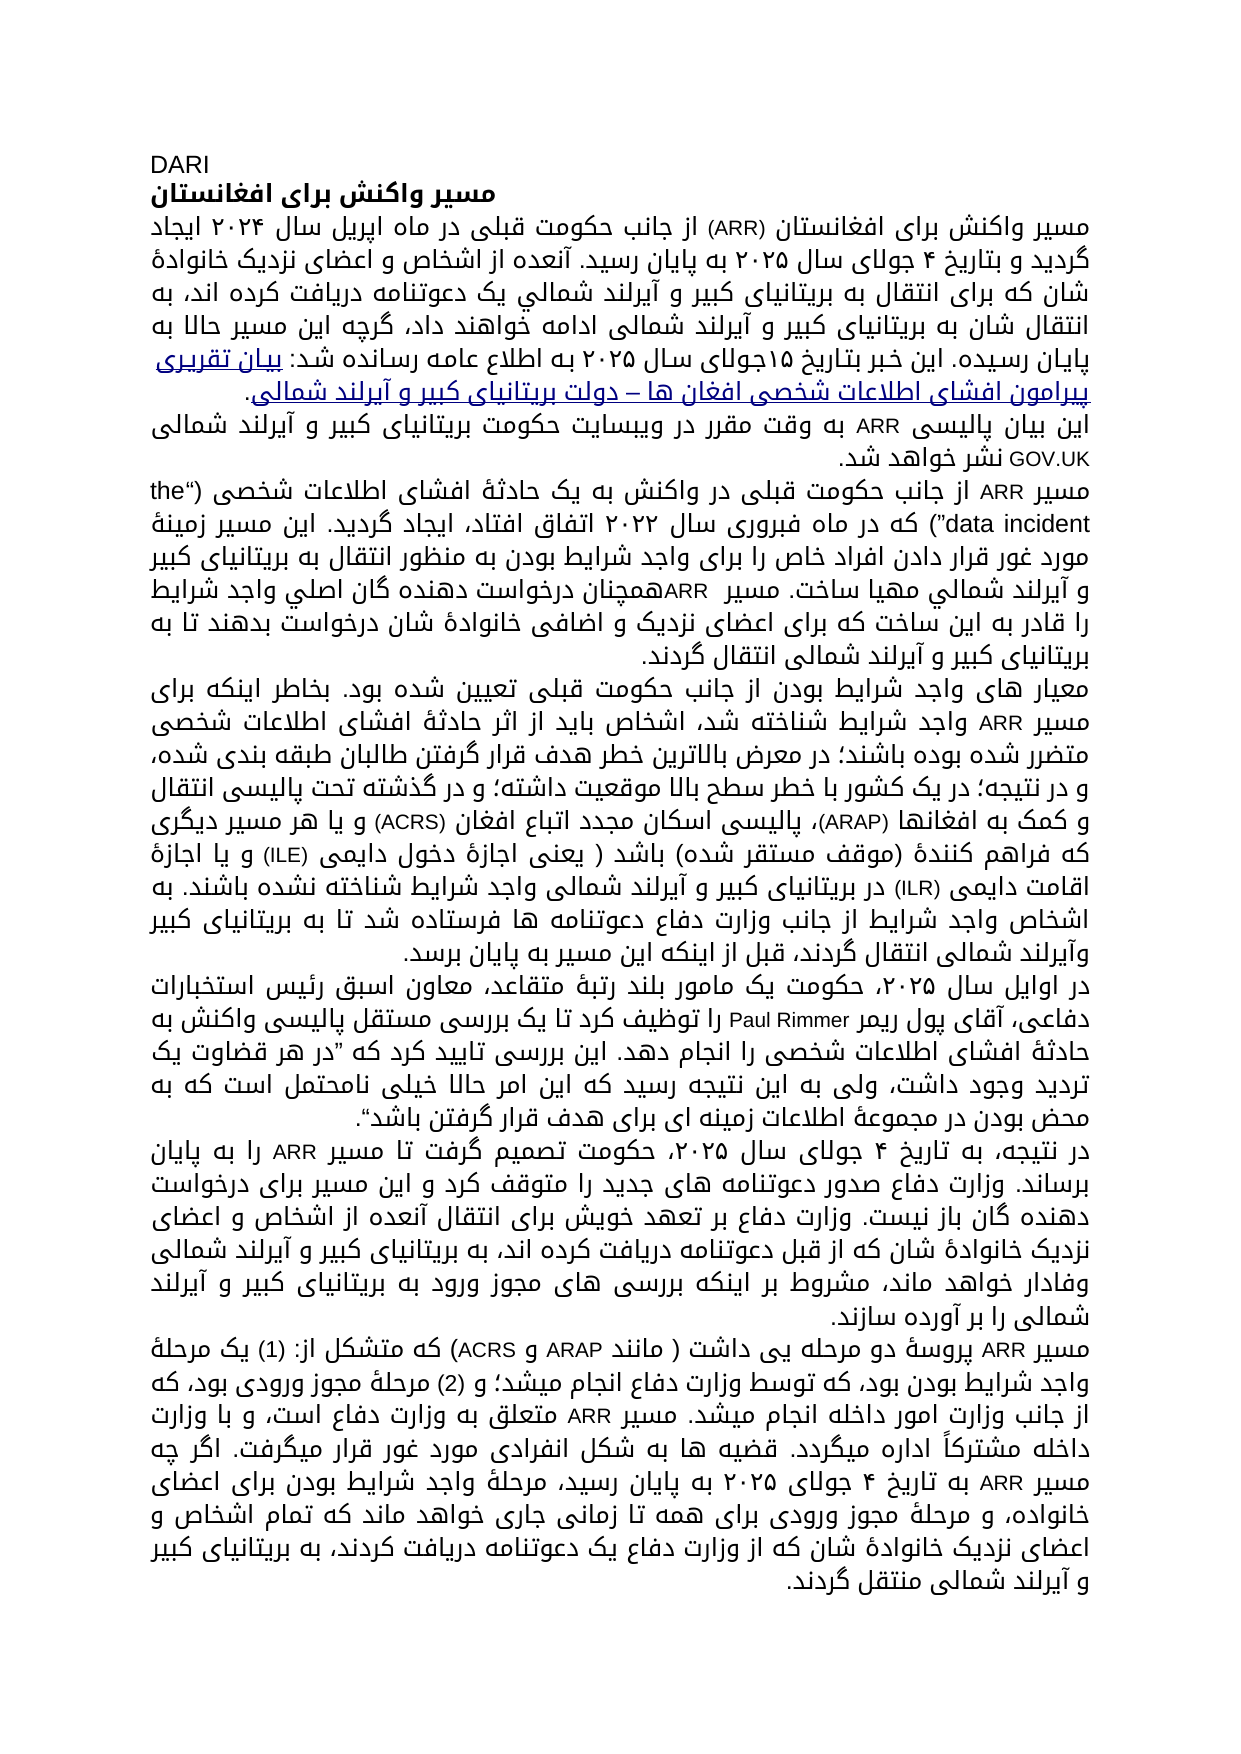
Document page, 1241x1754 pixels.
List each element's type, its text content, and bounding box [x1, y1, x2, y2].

text در اوایل سال ۲۰۲۵، حکومت یک مامور بلند رتبهٔ متقاعد، معاون اسبق رئیس استخبارات دفاعی، آقای پول ریمر Paul Rimmer را توظیف کرد تا یک بررسی مستقل پالیسی واکنش به حادثهٔ افشای اطلاعات شخصی را انجام دهد. این بررسی تایید کرد که ”در هر قضاوت یک تردید وجود داشت، ولی به این نتیجه رسید که این امر حالا خیلی نامحتمل است که به محض بودن در مجموعهٔ اطلاعات زمینه ای برای هدف قرار گرفتن باشد“. [150, 971, 1090, 1132]
text مسیر واکنش برای افغانستان (ARR) از جانب حکومت قبلی در ماه اپریل سال ۲۰۲۴ ایجاد گردید و بتاریخ ۴ جولای سال ۲۰۲۵ به پایان رسید. آنعده از اشخاص و اعضای نزدیک خانوادهٔ شان که برای انتقال به بریتانیای کبیر و آیرلند شمالي یک دعوتنامه دریافت کرده اند، به انتقال شان به بریتانیای کبیر و آیرلند شمالی ادامه خواهند داد، گرچه این مسیر حالا به پایان رسیده. این خبر بتاریخ ۱۵جولای سال ۲۰۲۵ به اطلاع عامه رسانده شد: بیان تقریری پیرامون افشای اطلاعات شخصی افغان ها – دولت بریتانیای کبیر و آیرلند شمالی. [150, 212, 1090, 406]
text مسیر ARR از جانب حکومت قبلی در واکنش به یک حادثهٔ افشای اطلاعات شخصی (“the data incident”) که در ماه فبروری سال ۲۰۲۲ اتفاق افتاد، ایجاد گردید. این مسیر زمینهٔ مورد غور قرار دادن افراد خاص را برای واجد شرایط بودن به منظور انتقال به بریتانیای کبیر و آیرلند شمالي مهیا ساخت. مسیر ARRهمچنان درخواست دهنده گان اصلي واجد شرایط را قادر به این ساخت که برای اعضای نزدیک و اضافی خانوادهٔ شان درخواست بدهند تا به بریتانیای کبیر و آیرلند شمالی انتقال گردند. [150, 476, 1090, 670]
text مسیر ARR پروسهٔ دو مرحله یی داشت ( مانند ARAP و ACRS) که متشکل از: (1) یک مرحلهٔ واجد شرایط بودن بود، که توسط وزارت دفاع انجام میشد؛ و (2) مرحلهٔ مجوز ورودی بود، که از جانب وزارت امور داخله انجام میشد. مسیر ARR متعلق به وزارت دفاع است، و با وزارت داخله مشترکاً اداره میگردد. قضیه ها به شکل انفرادی مورد غور قرار میگرفت. اگر چه مسیر ARR به تاریخ ۴ جولای ۲۰۲۵ به پایان رسید، مرحلهٔ واجد شرایط بودن برای اعضای خانواده، و مرحلهٔ مجوز ورودی برای همه تا زمانی جاری خواهد ماند که تمام اشخاص و اعضای نزدیک خانوادهٔ شان که از وزارت دفاع یک دعوتنامه دریافت کردند، به بریتانیای کبیر و آیرلند شمالی منتقل گردند. [150, 1334, 1090, 1594]
text در نتیجه، به تاریخ ۴ جولای سال ۲۰۲۵، حکومت تصمیم گرفت تا مسیر ARR را به پایان برساند. وزارت دفاع صدور دعوتنامه های جدید را متوقف کرد و این مسیر برای درخواست دهنده گان باز نیست. وزارت دفاع بر تعهد خویش برای انتقال آنعده از اشخاص و اعضای نزدیک خانوادهٔ شان که از قبل دعوتنامه دریافت کرده اند، به بریتانیای کبیر و آیرلند شمالی وفادار خواهد ماند، مشروط بر اینکه بررسی های مجوز ورود به بریتانیای کبیر و آیرلند شمالی را بر آورده سازند. [150, 1136, 1090, 1330]
text DARI [150, 150, 1090, 179]
text مسیر واکنش برای افغانستان [150, 179, 1090, 207]
text معیار های واجد شرایط بودن از جانب حکومت قبلی تعیین شده بود. بخاطر اینکه برای مسیر ARR واجد شرایط شناخته شد، اشخاص باید از اثر حادثهٔ افشای اطلاعات شخصی متضرر شده بوده باشند؛ در معرض بالاترین خطر هدف قرار گرفتن طالبان طبقه بندی شده، و در نتیجه؛ در یک کشور با خطر سطح بالا موقعیت داشته؛ و در گذشته تحت پالیسی انتقال و کمک به افغانها (ARAP)، پالیسی اسکان مجدد اتباع افغان (ACRS) و یا هر مسیر دیگری که فراهم کنندهٔ (موقف مستقر شده) باشد ( یعنی اجازهٔ دخول دایمی (ILE) و یا اجازهٔ اقامت دایمی (ILR) در بریتانیای کبیر و آیرلند شمالی واجد شرایط شناخته نشده باشند. به اشخاص واجد شرایط از جانب وزارت دفاع دعوتنامه ها فرستاده شد تا به بریتانیای کبیر وآیرلند شمالی انتقال گردند، قبل از اینکه این مسیر به پایان برسد. [150, 674, 1090, 967]
text این بیان پالیسی ARR به وقت مقرر در ویبسایت حکومت بریتانیای کبیر و آیرلند شمالی GOV.UK نشر خواهد شد. [150, 410, 1090, 472]
